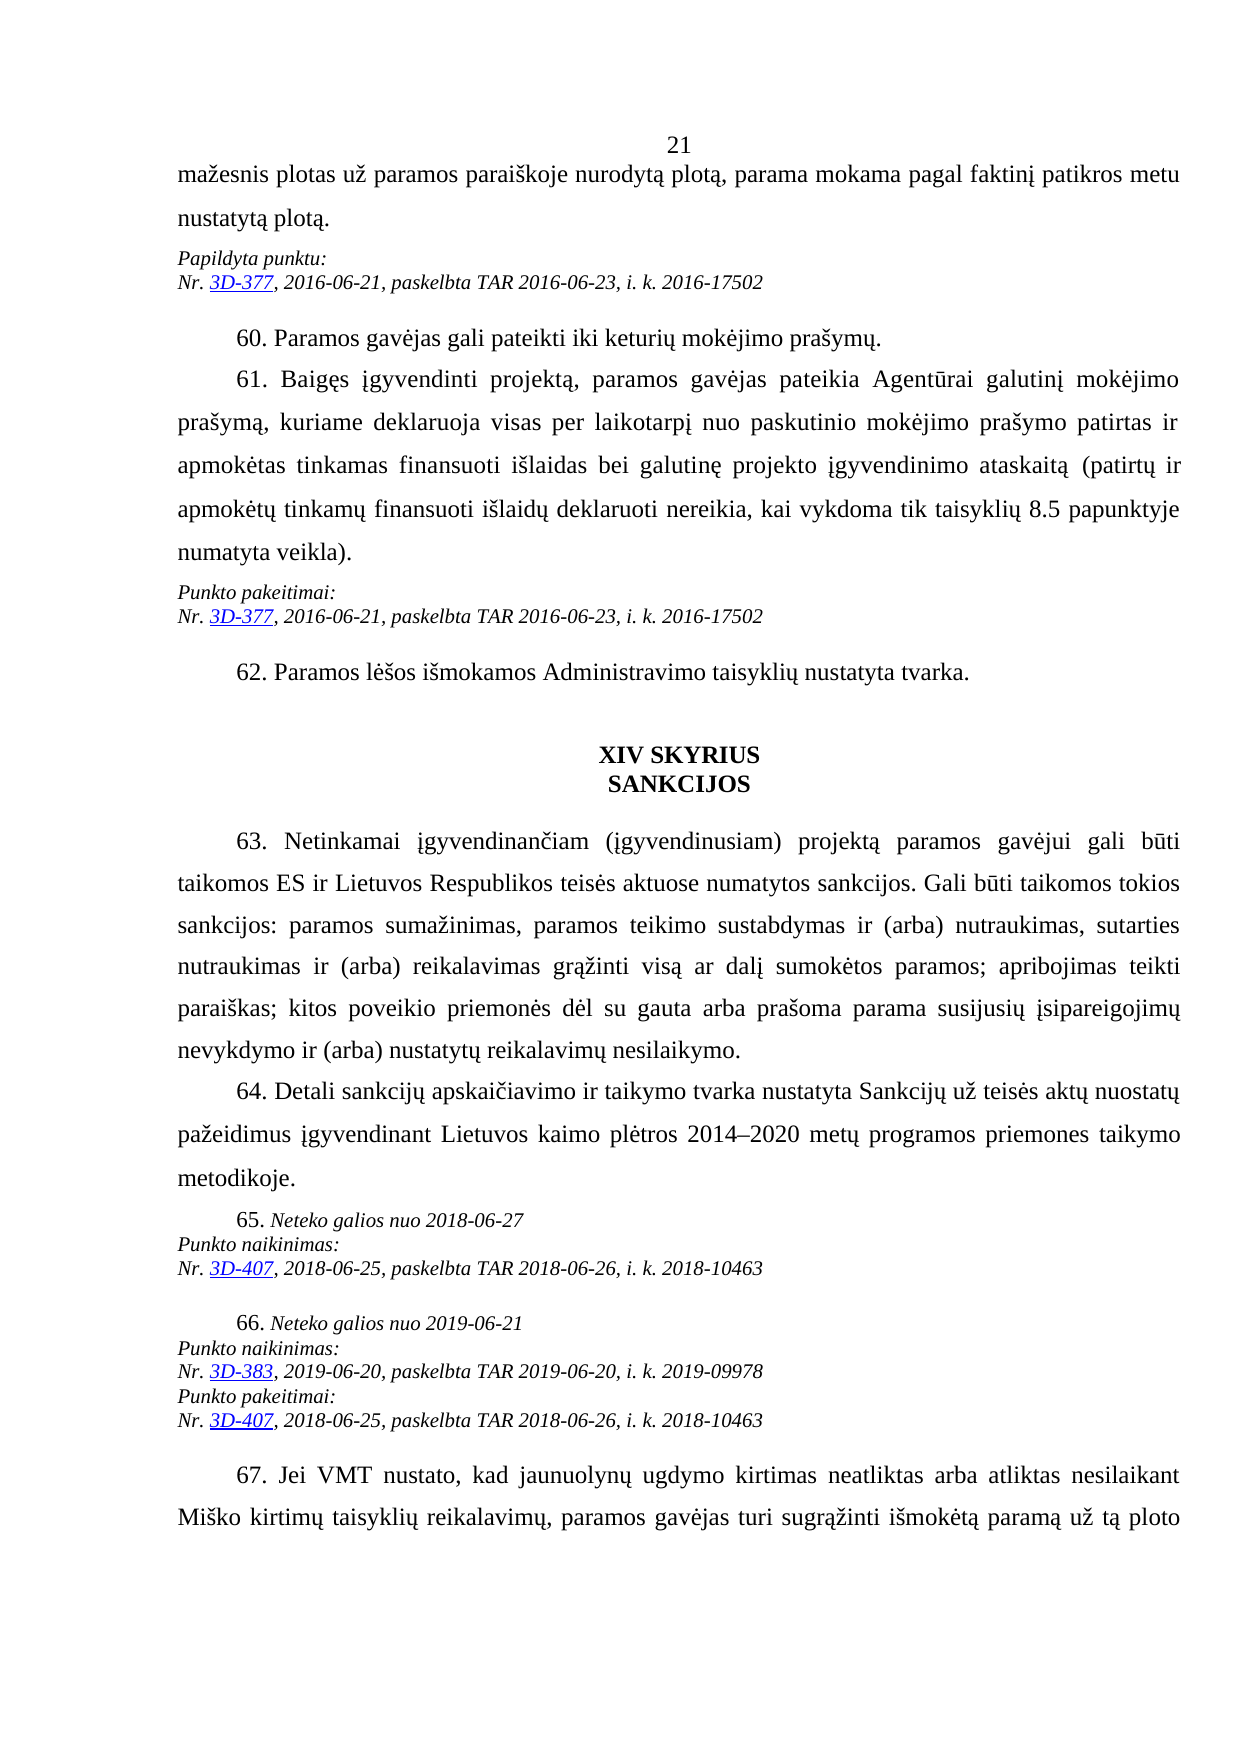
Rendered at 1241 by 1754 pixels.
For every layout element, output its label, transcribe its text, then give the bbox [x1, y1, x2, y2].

text SANKCIJOS [177, 769, 1181, 798]
text 65. Neteko galios nuo 2018-06-27 [177, 1206, 1181, 1232]
text Punkto pakeitimai: [177, 1383, 1181, 1408]
text 63. Netinkamai įgyvendinančiam (įgyvendinusiam) projektą paramos gavėjui gali būti taikomos ES ir Lietuvos Respublikos teisės aktuose numatytos sankcijos. Gali būti taikomos tokios sankcijos: paramos sumažinimas, paramos teikimo sustabdymas ir (arba) nutraukimas, sutarties nutraukimas ir (arba) reikalavimas grąžinti visą ar dalį sumokėtos paramos; apribojimas teikti paraiškas; kitos poveikio priemonės dėl su gauta arba prašoma parama susijusių įsipareigojimų nevykdymo ir (arba) nustatytų reikalavimų nesilaikymo. [177, 826, 1181, 1063]
text Punkto naikinimas: [177, 1335, 1181, 1359]
text 67. Jei VMT nustato, kad jaunuolynų ugdymo kirtimas neatliktas arba atliktas nesilaikant Miško kirtimų taisyklių reikalavimų, paramos gavėjas turi sugrąžinti išmokėtą paramą už tą ploto [177, 1460, 1181, 1531]
text 62. Paramos lėšos išmokamos Administravimo taisyklių nustatyta tvarka. [177, 657, 1181, 686]
text Punkto pakeitimai: [177, 580, 1181, 604]
text Nr. 3D-383, 2019-06-20, paskelbta TAR 2019-06-20, i. k. 2019-09978 [177, 1359, 1181, 1383]
text Nr. 3D-407, 2018-06-25, paskelbta TAR 2018-06-26, i. k. 2018-10463 [177, 1256, 1181, 1280]
text Punkto naikinimas: [177, 1232, 1181, 1256]
text Nr. 3D-377, 2016-06-21, paskelbta TAR 2016-06-23, i. k. 2016-17502 [177, 604, 1181, 628]
text Papildyta punktu: [177, 246, 1181, 270]
text XIV SKYRIUS [177, 740, 1181, 769]
text 64. Detali sankcijų apskaičiavimo ir taikymo tvarka nustatyta Sankcijų už teisės aktų nuostatų pažeidimus įgyvendinant Lietuvos kaimo plėtros 2014–2020 metų programos priemones taikymo metodikoje. [177, 1076, 1181, 1191]
text mažesnis plotas už paramos paraiškoje nurodytą plotą, parama mokama pagal faktinį patikros metu nustatytą plotą. [177, 159, 1181, 231]
text Nr. 3D-377, 2016-06-21, paskelbta TAR 2016-06-23, i. k. 2016-17502 [177, 270, 1181, 294]
text Nr. 3D-407, 2018-06-25, paskelbta TAR 2018-06-26, i. k. 2018-10463 [177, 1408, 1181, 1432]
text 66. Neteko galios nuo 2019-06-21 [177, 1309, 1181, 1335]
text 60. Paramos gavėjas gali pateikti iki keturių mokėjimo prašymų. [177, 323, 1181, 351]
text 61. Baigęs įgyvendinti projektą, paramos gavėjas pateikia Agentūrai galutinį mokėjimo prašymą, kuriame deklaruoja visas per laikotarpį nuo paskutinio mokėjimo prašymo patirtas ir apmokėtas tinkamas finansuoti išlaidas bei galutinę projekto įgyvendinimo ataskaitą (patirtų ir apmokėtų tinkamų finansuoti išlaidų deklaruoti nereikia, kai vykdoma tik taisyklių 8.5 papunktyje numatyta veikla). [177, 364, 1181, 566]
